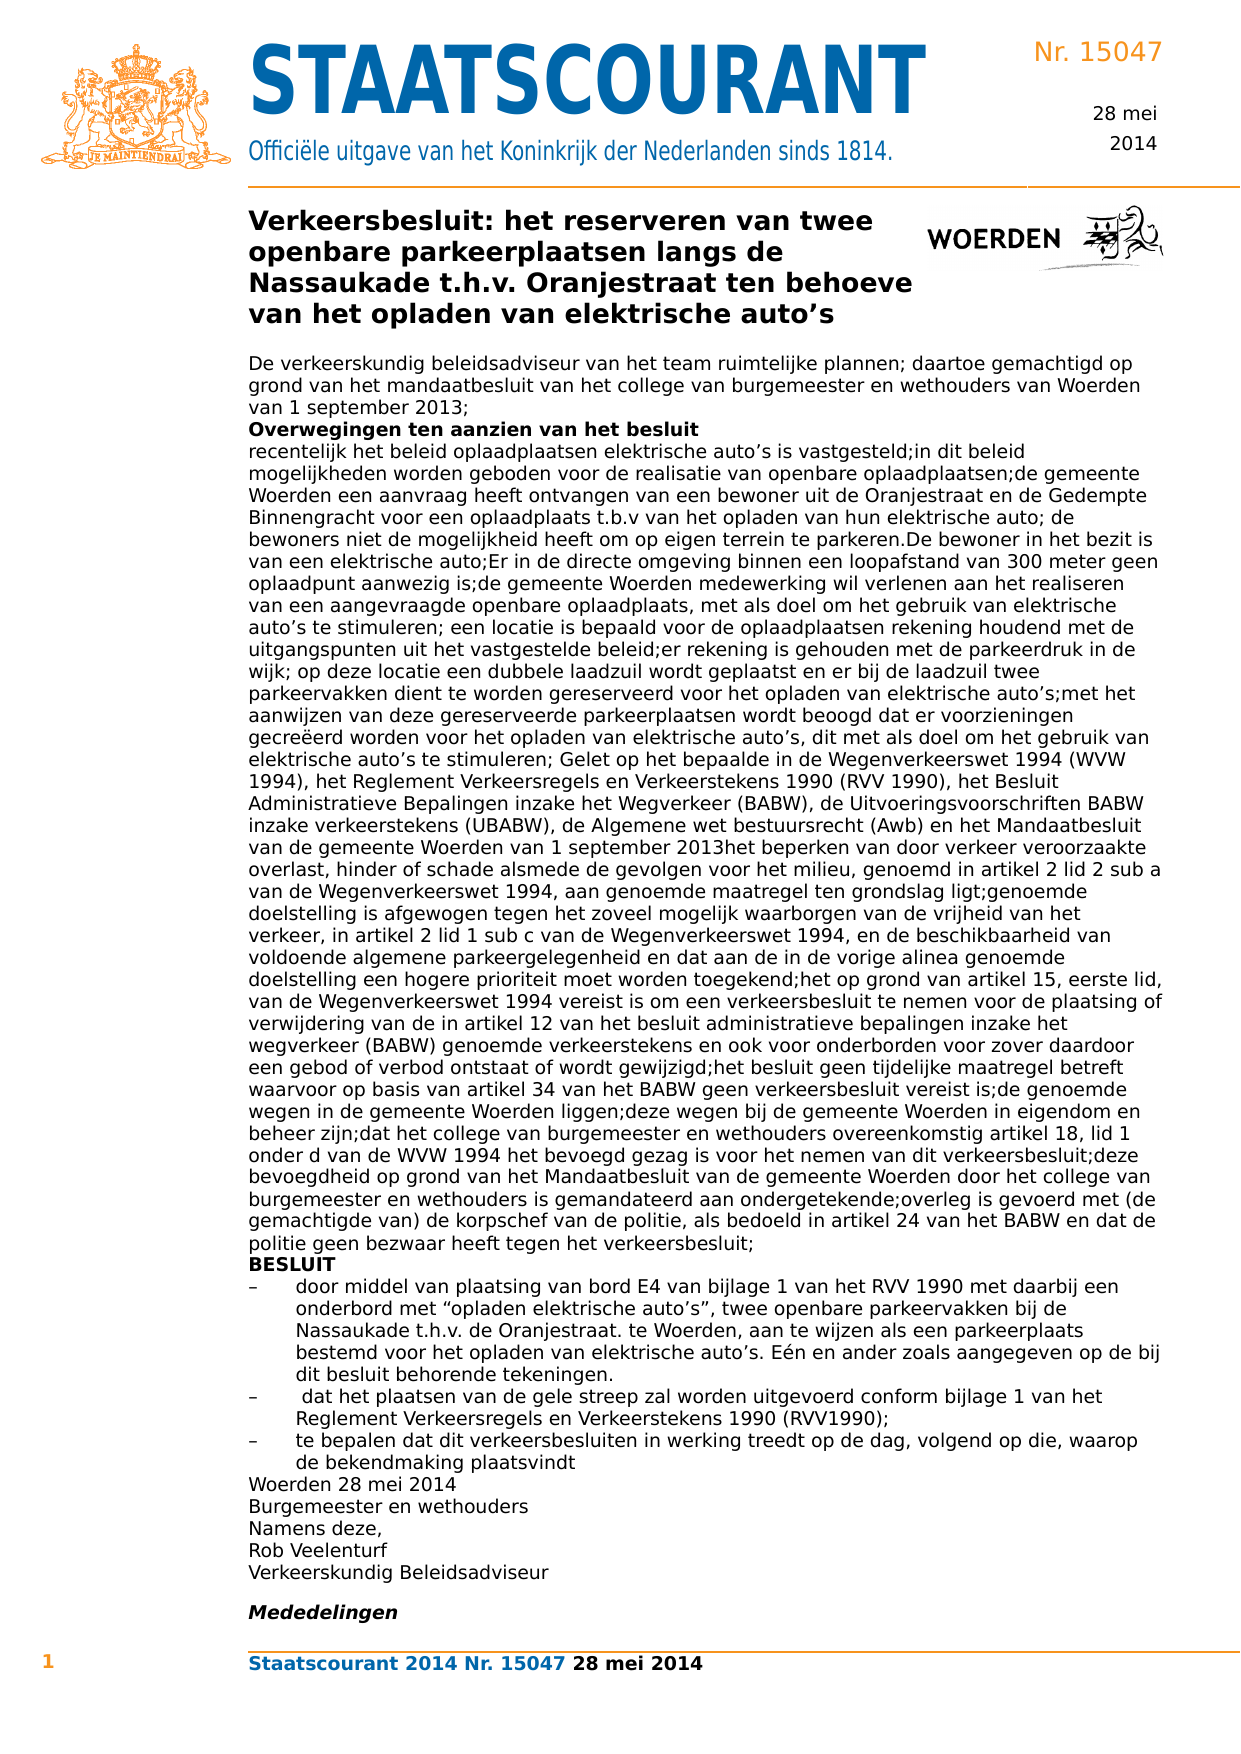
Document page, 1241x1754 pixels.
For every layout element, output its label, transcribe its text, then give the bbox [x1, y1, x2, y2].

picture [41, 44, 231, 169]
list te bepalen dat dit verkeersbesluiten in werking treedt op de dag, volgend op die, waarop de bekendmaking plaatsvindt [248, 1430, 1163, 1474]
subtitle Verkeersbesluit: het reserveren van twee openbare parkeerplaatsen langs de Nassaukade t.h.v. Oranjestraat ten behoeve van het opladen van elektrische auto’s [248, 206, 1163, 330]
list dat het plaatsen van de gele streep zal worden uitgevoerd conform bijlage 1 van het Reglement Verkeersregels en Verkeerstekens 1990 (RVV1990); [248, 1386, 1163, 1430]
text De verkeerskundig beleidsadviseur van het team ruimtelijke plannen; daartoe gemachtigd op grond van het mandaatbesluit van het college van burgemeester en wethouders van Woerden van 1 september 2013; [248, 353, 1163, 419]
text BESLUIT [248, 1254, 1163, 1276]
subtitle Overwegingen ten aanzien van het besluit [248, 419, 1163, 441]
text Verkeerskundig Beleidsadviseur [248, 1562, 1163, 1584]
picture [927, 205, 1164, 271]
text Woerden 28 mei 2014 [248, 1474, 1163, 1496]
text recentelijk het beleid oplaadplaatsen elektrische auto’s is vastgesteld;in dit beleid mogelijkheden worden geboden voor de realisatie van openbare oplaadplaatsen;de gemeente Woerden een aanvraag heeft ontvangen van een bewoner uit de Oranjestraat en de Gedempte Binnengracht voor een oplaadplaats t.b.v van het opladen van hun elektrische auto; de bewoners niet de mogelijkheid heeft om op eigen terrein te parkeren.De bewoner in het bezit is van een elektrische auto;Er in de directe omgeving binnen een loopafstand van 300 meter geen oplaadpunt aanwezig is;de gemeente Woerden medewerking wil verlenen aan het realiseren van een aangevraagde openbare oplaadplaats, met als doel om het gebruik van elektrische auto’s te stimuleren; een locatie is bepaald voor de oplaadplaatsen rekening houdend met de uitgangspunten uit het vastgestelde beleid;er rekening is gehouden met de parkeerdruk in de wijk; op deze locatie een dubbele laadzuil wordt geplaatst en er bij de laadzuil twee parkeervakken dient te worden gereserveerd voor het opladen van elektrische auto’s;met het aanwijzen van deze gereserveerde parkeerplaatsen wordt beoogd dat er voorzieningen gecreëerd worden voor het opladen van elektrische auto’s, dit met als doel om het gebruik van elektrische auto’s te stimuleren; Gelet op het bepaalde in de Wegenverkeerswet 1994 (WVW 1994), het Reglement Verkeersregels en Verkeerstekens 1990 (RVV 1990), het Besluit Administratieve Bepalingen inzake het Wegverkeer (BABW), de Uitvoeringsvoorschriften BABW inzake verkeerstekens (UBABW), de Algemene wet bestuursrecht (Awb) en het Mandaatbesluit van de gemeente Woerden van 1 september 2013het beperken van door verkeer veroorzaakte overlast, hinder of schade alsmede de gevolgen voor het milieu, genoemd in artikel 2 lid 2 sub a van de Wegenverkeerswet 1994, aan genoemde maatregel ten grondslag ligt;genoemde doelstelling is afgewogen tegen het zoveel mogelijk waarborgen van de vrijheid van het verkeer, in artikel 2 lid 1 sub c van de Wegenverkeerswet 1994, en de beschikbaarheid van voldoende algemene parkeergelegenheid en dat aan de in de vorige alinea genoemde doelstelling een hogere prioriteit moet worden toegekend;het op grond van artikel 15, eerste lid, van de Wegenverkeerswet 1994 vereist is om een verkeersbesluit te nemen voor de plaatsing of verwijdering van de in artikel 12 van het besluit administratieve bepalingen inzake het wegverkeer (BABW) genoemde verkeerstekens en ook voor onderborden voor zover daardoor een gebod of verbod ontstaat of wordt gewijzigd;het besluit geen tijdelijke maatregel betreft waarvoor op basis van artikel 34 van het BABW geen verkeersbesluit vereist is;de genoemde wegen in de gemeente Woerden liggen;deze wegen bij de gemeente Woerden in eigendom en beheer zijn;dat het college van burgemeester en wethouders overeenkomstig artikel 18, lid 1 onder d van de WVW 1994 het bevoegd gezag is voor het nemen van dit verkeersbesluit;deze bevoegdheid op grond van het Mandaatbesluit van de gemeente Woerden door het college van burgemeester en wethouders is gemandateerd aan ondergetekende;overleg is gevoerd met (de gemachtigde van) de korpschef van de politie, als bedoeld in artikel 24 van het BABW en dat de politie geen bezwaar heeft tegen het verkeersbesluit; [248, 441, 1163, 1254]
text Burgemeester en wethouders [248, 1496, 1163, 1518]
text Namens deze, [248, 1518, 1163, 1540]
list door middel van plaatsing van bord E4 van bijlage 1 van het RVV 1990 met daarbij een onderbord met “opladen elektrische auto’s”, twee openbare parkeervakken bij de Nassaukade t.h.v. de Oranjestraat. te Woerden, aan te wijzen als een parkeerplaats bestemd voor het opladen van elektrische auto’s. Eén en ander zoals aangegeven op de bij dit besluit behorende tekeningen. [248, 1276, 1163, 1386]
subtitle Mededelingen [248, 1602, 1163, 1624]
text Rob Veelenturf [248, 1540, 1163, 1562]
